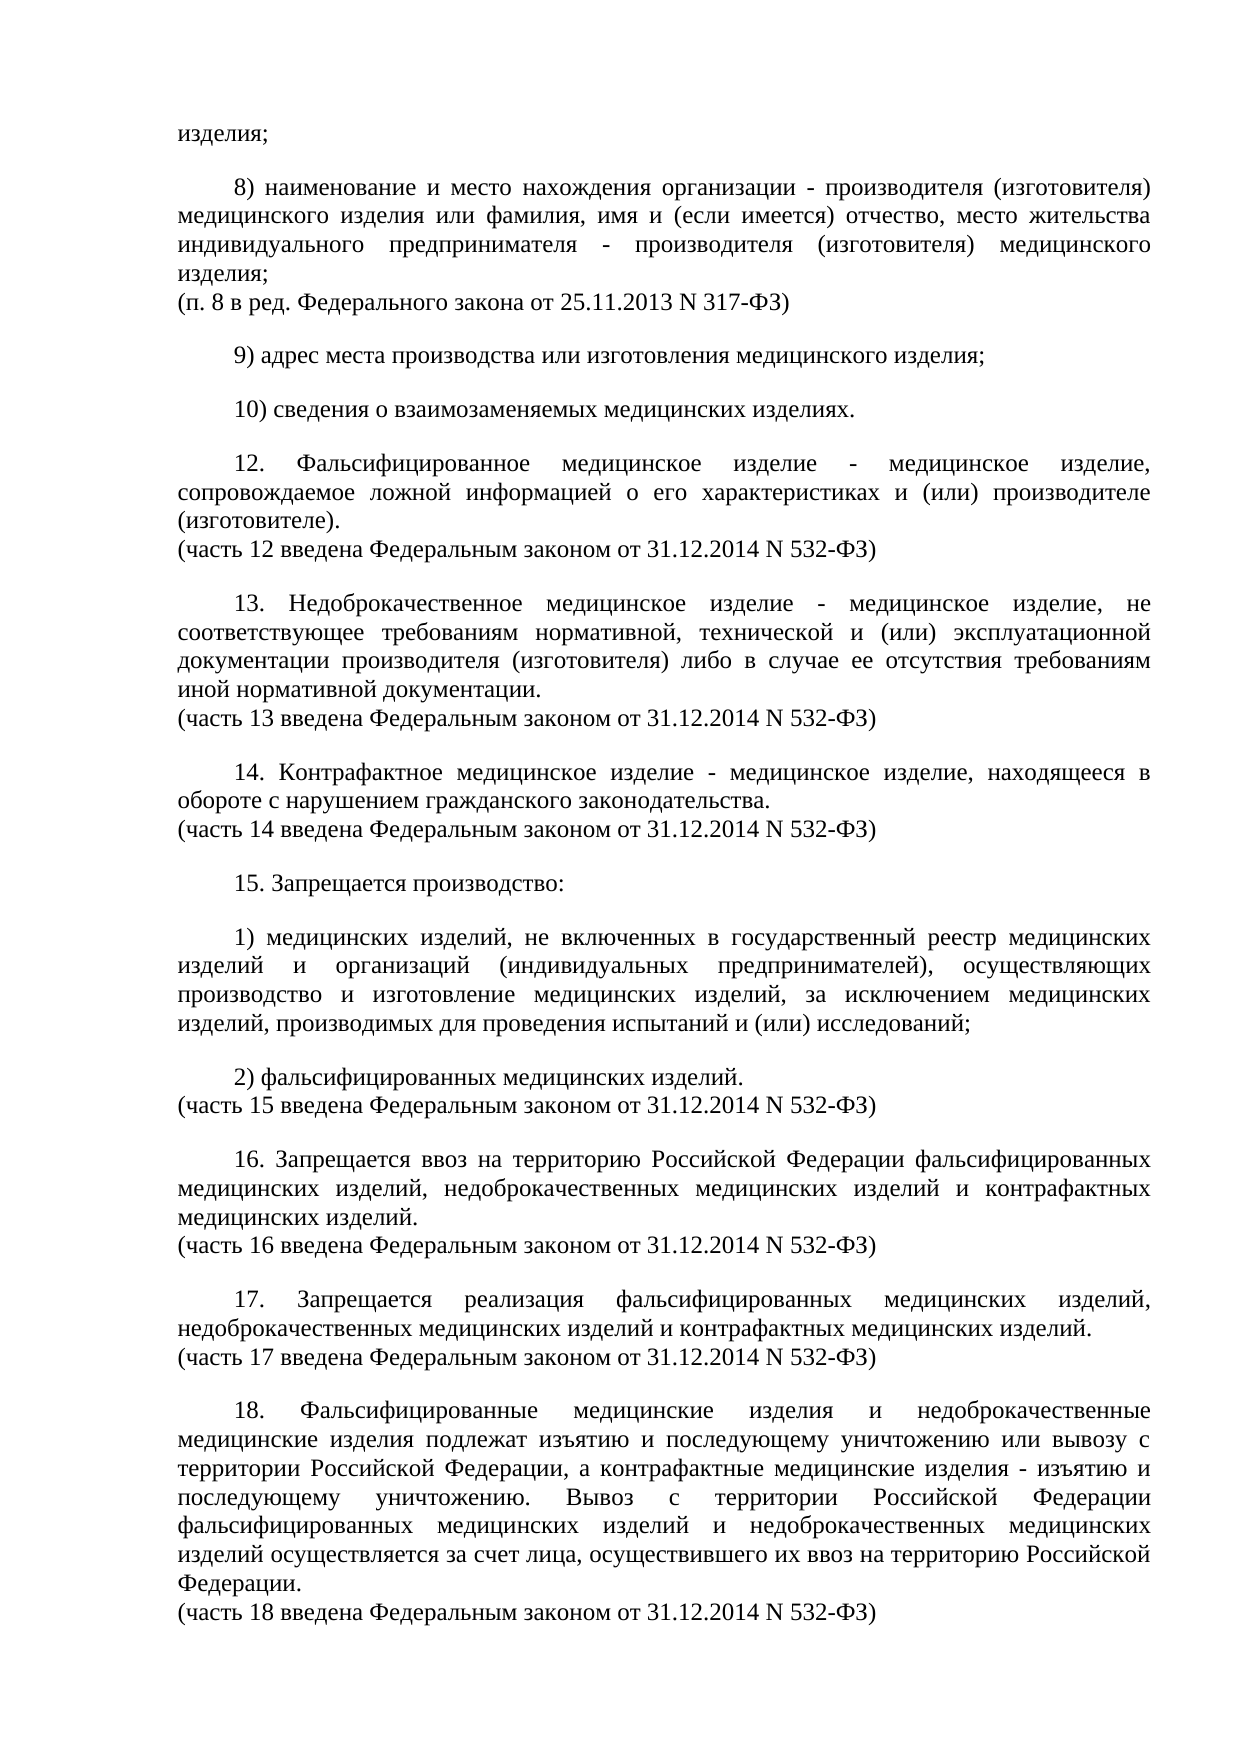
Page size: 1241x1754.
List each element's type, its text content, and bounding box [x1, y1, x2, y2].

text (часть 15 введена Федеральным законом от 31.12.2014 N 532-ФЗ) [177, 1091, 1152, 1119]
text (часть 12 введена Федеральным законом от 31.12.2014 N 532-ФЗ) [177, 534, 1152, 563]
text (часть 17 введена Федеральным законом от 31.12.2014 N 532-ФЗ) [177, 1342, 1152, 1371]
text изделия; [177, 118, 1152, 147]
text 16. Запрещается ввоз на территорию Российской Федерации фальсифицированных медицинских изделий, недоброкачественных медицинских изделий и контрафактных медицинских изделий. [177, 1144, 1152, 1231]
text 15. Запрещается производство: [177, 868, 1152, 897]
text (п. 8 в ред. Федерального закона от 25.11.2013 N 317-ФЗ) [177, 287, 1152, 316]
text 18. Фальсифицированные медицинские изделия и недоброкачественные медицинские изделия подлежат изъятию и последующему уничтожению или вывозу с территории Российской Федерации, а контрафактные медицинские изделия - изъятию и последующему уничтожению. Вывоз с территории Российской Федерации фальсифицированных медицинских изделий и недоброкачественных медицинских изделий осуществляется за счет лица, осуществившего их ввоз на территорию Российской Федерации. [177, 1396, 1152, 1597]
text 14. Контрафактное медицинское изделие - медицинское изделие, находящееся в обороте с нарушением гражданского законодательства. [177, 757, 1152, 814]
text (часть 14 введена Федеральным законом от 31.12.2014 N 532-ФЗ) [177, 814, 1152, 843]
text 8) наименование и место нахождения организации - производителя (изготовителя) медицинского изделия или фамилия, имя и (если имеется) отчество, место жительства индивидуального предпринимателя - производителя (изготовителя) медицинского изделия; [177, 172, 1152, 287]
text 2) фальсифицированных медицинских изделий. [177, 1062, 1152, 1091]
text 12. Фальсифицированное медицинское изделие - медицинское изделие, сопровождаемое ложной информацией о его характеристиках и (или) производителе (изготовителе). [177, 448, 1152, 534]
text 9) адрес места производства или изготовления медицинского изделия; [177, 341, 1152, 369]
text 13. Недоброкачественное медицинское изделие - медицинское изделие, не соответствующее требованиям нормативной, технической и (или) эксплуатационной документации производителя (изготовителя) либо в случае ее отсутствия требованиям иной нормативной документации. [177, 588, 1152, 703]
text 1) медицинских изделий, не включенных в государственный реестр медицинских изделий и организаций (индивидуальных предпринимателей), осуществляющих производство и изготовление медицинских изделий, за исключением медицинских изделий, производимых для проведения испытаний и (или) исследований; [177, 922, 1152, 1037]
text 17. Запрещается реализация фальсифицированных медицинских изделий, недоброкачественных медицинских изделий и контрафактных медицинских изделий. [177, 1284, 1152, 1342]
text (часть 13 введена Федеральным законом от 31.12.2014 N 532-ФЗ) [177, 703, 1152, 732]
text 10) сведения о взаимозаменяемых медицинских изделиях. [177, 394, 1152, 423]
text (часть 18 введена Федеральным законом от 31.12.2014 N 532-ФЗ) [177, 1597, 1152, 1626]
text (часть 16 введена Федеральным законом от 31.12.2014 N 532-ФЗ) [177, 1231, 1152, 1259]
